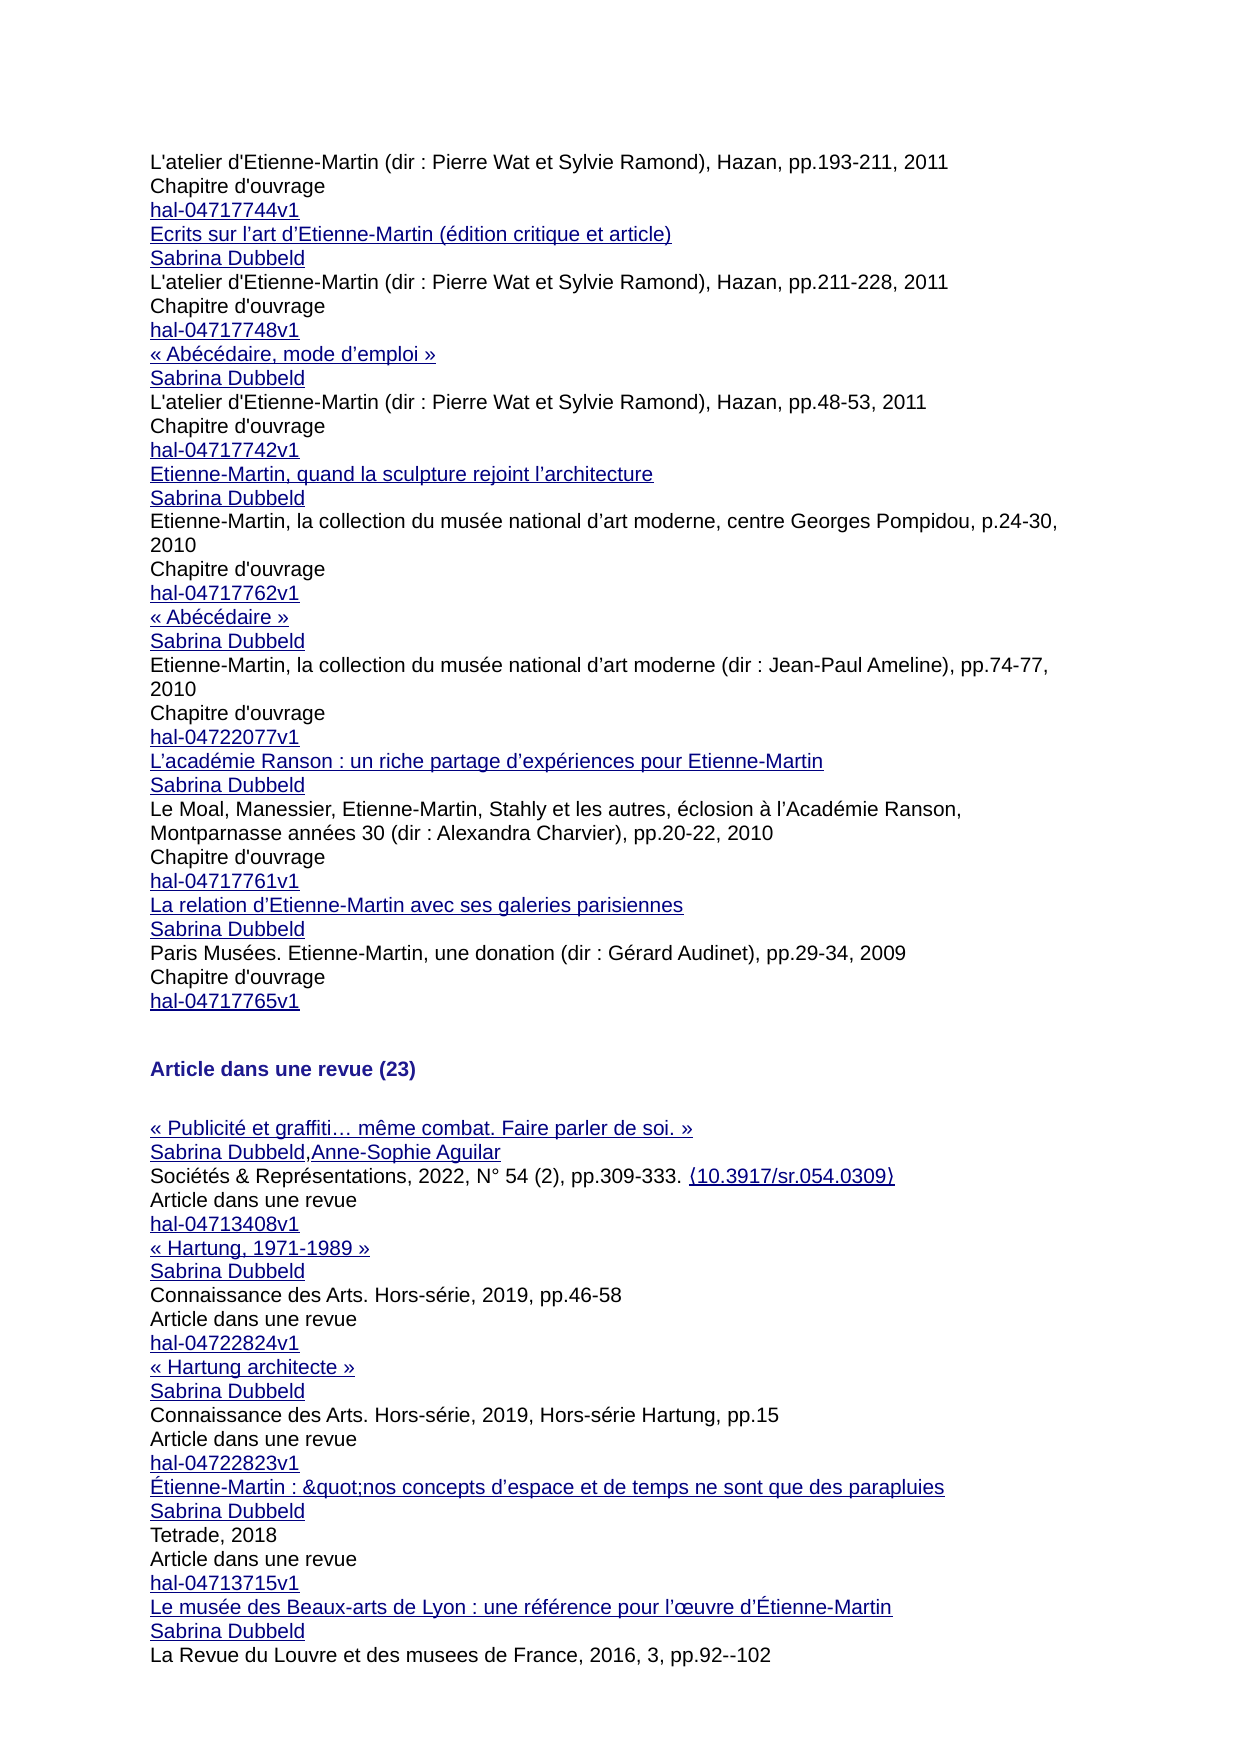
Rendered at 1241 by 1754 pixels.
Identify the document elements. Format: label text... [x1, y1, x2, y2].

subtitle Article dans une revue (23) [150, 1057, 1090, 1081]
table_cell Étienne-Martin : &quot;nos concepts d’espace et de temps ne sont que des parapluies Sabrina Dubbeld Tetrade, 2018 Article dans une revue hal-04713715v1 [150, 1475, 1090, 1595]
table_cell L’académie Ranson : un riche partage d’expériences pour Etienne-Martin Sabrina Dubbeld Le Moal, Manessier, Etienne-Martin, Stahly et les autres, éclosion à l’Académie Ranson, Montparnasse années 30 (dir : Alexandra Charvier), pp.20-22, 2010 Chapitre d'ouvrage hal-04717761v1 [150, 749, 1090, 893]
table_header « Publicité et graffiti… même combat. Faire parler de soi. » Sabrina Dubbeld,Anne-Sophie Aguilar Sociétés & Représentations, 2022, N° 54 (2), pp.309-333. ⟨10.3917/sr.054.0309⟩ Article dans une revue hal-04713408v1 [150, 1116, 1090, 1235]
table_cell « Hartung, 1971-1989 » Sabrina Dubbeld Connaissance des Arts. Hors-série, 2019, pp.46-58 Article dans une revue hal-04722824v1 [150, 1235, 1090, 1355]
table_cell Etienne-Martin, quand la sculpture rejoint l’architecture Sabrina Dubbeld Etienne-Martin, la collection du musée national d’art moderne, centre Georges Pompidou, p.24-30, 2010 Chapitre d'ouvrage hal-04717762v1 [150, 461, 1090, 605]
table_cell « Abécédaire, mode d’emploi » Sabrina Dubbeld L'atelier d'Etienne-Martin (dir : Pierre Wat et Sylvie Ramond), Hazan, pp.48-53, 2011 Chapitre d'ouvrage hal-04717742v1 [150, 342, 1090, 461]
table_cell « Hartung architecte » Sabrina Dubbeld Connaissance des Arts. Hors-série, 2019, Hors-série Hartung, pp.15 Article dans une revue hal-04722823v1 [150, 1355, 1090, 1475]
table_cell Ecrits sur l’art d’Etienne-Martin (édition critique et article) Sabrina Dubbeld L'atelier d'Etienne-Martin (dir : Pierre Wat et Sylvie Ramond), Hazan, pp.211-228, 2011 Chapitre d'ouvrage hal-04717748v1 [150, 222, 1090, 342]
table_cell « Abécédaire » Sabrina Dubbeld Etienne-Martin, la collection du musée national d’art moderne (dir : Jean-Paul Ameline), pp.74-77, 2010 Chapitre d'ouvrage hal-04722077v1 [150, 605, 1090, 749]
table_cell La relation d’Etienne-Martin avec ses galeries parisiennes Sabrina Dubbeld Paris Musées. Etienne-Martin, une donation (dir : Gérard Audinet), pp.29-34, 2009 Chapitre d'ouvrage hal-04717765v1 [150, 893, 1090, 1012]
table_cell L'atelier d'Etienne-Martin (dir : Pierre Wat et Sylvie Ramond), Hazan, pp.193-211, 2011 Chapitre d'ouvrage hal-04717744v1 [150, 150, 1090, 222]
table_cell Le musée des Beaux-arts de Lyon : une référence pour l’œuvre d’Étienne-Martin Sabrina Dubbeld La Revue du Louvre et des musees de France, 2016, 3, pp.92--102 [150, 1595, 1090, 1667]
